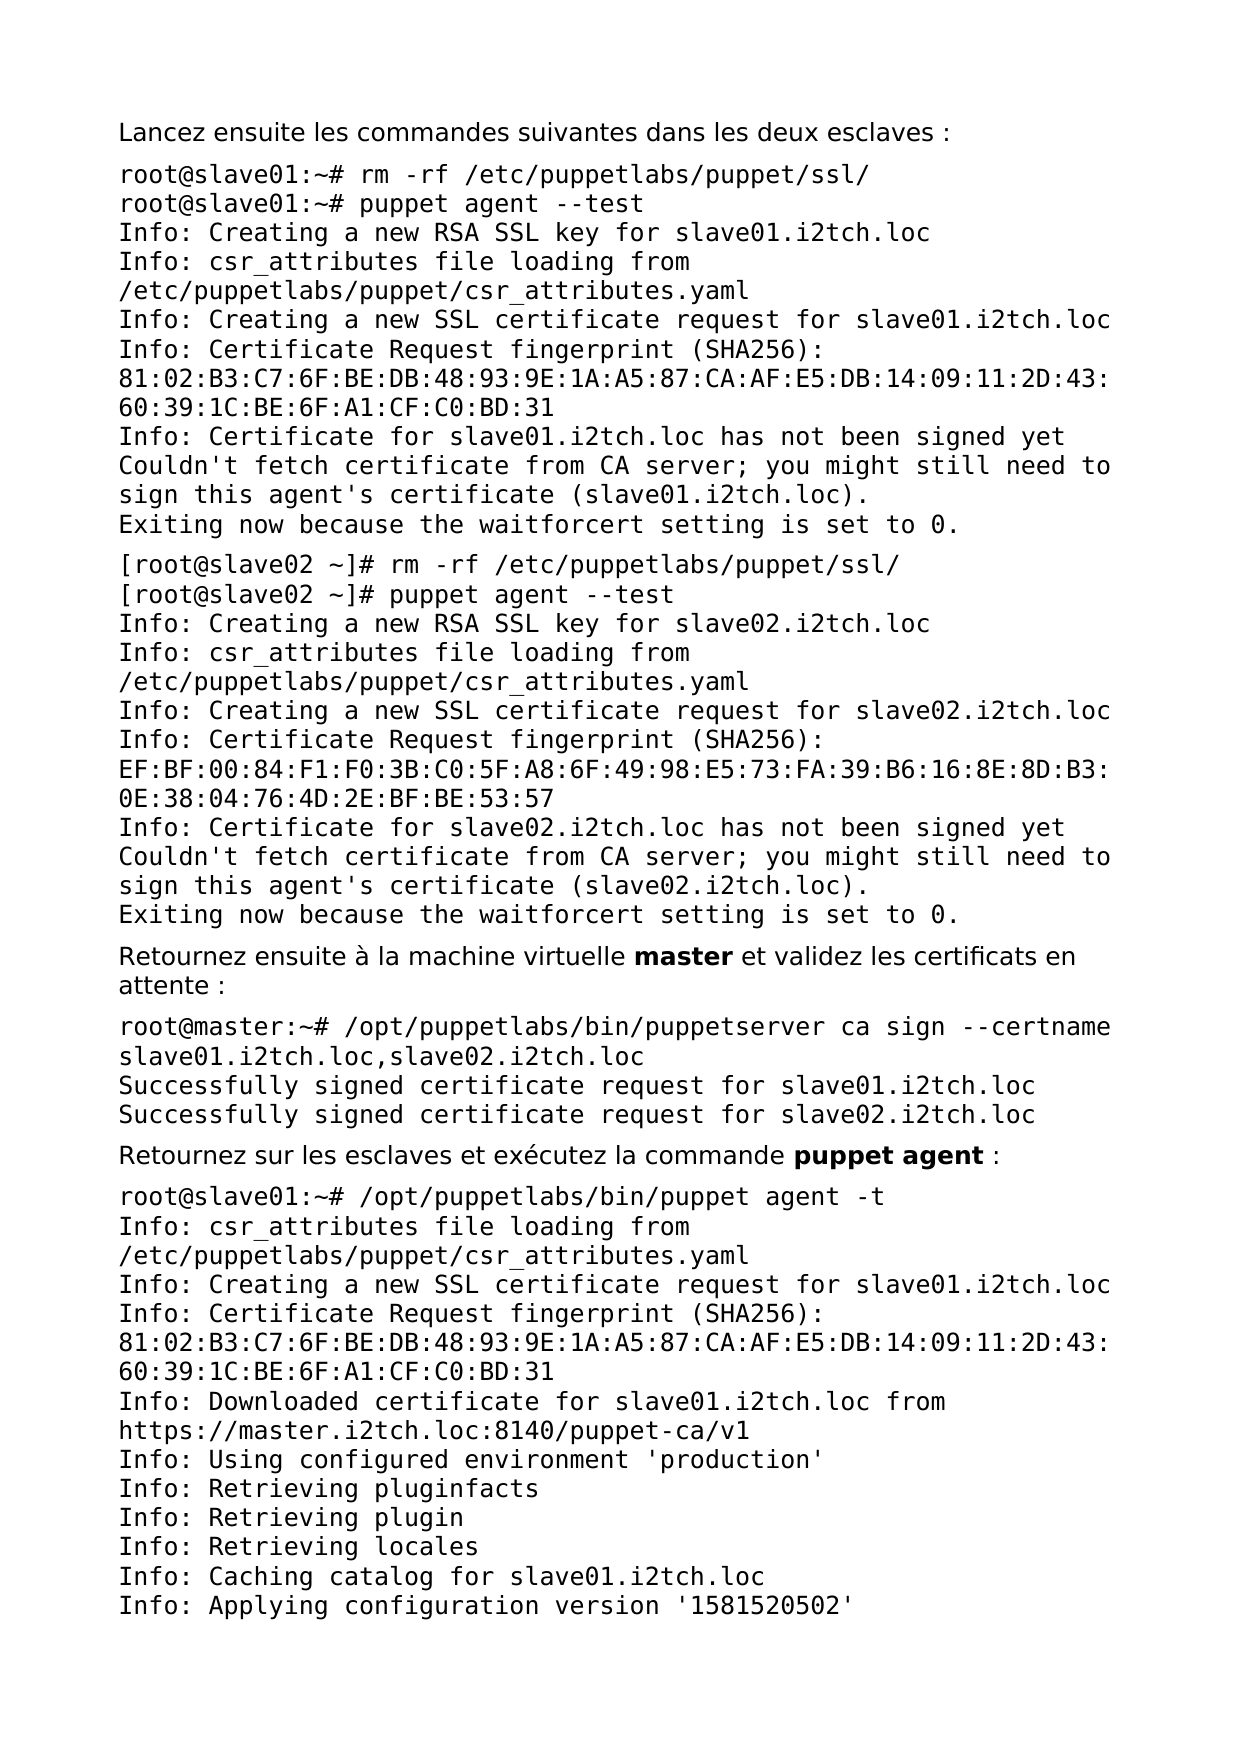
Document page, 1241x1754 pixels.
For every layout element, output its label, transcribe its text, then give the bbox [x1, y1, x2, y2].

text [root@slave02 ~]# rm -rf /etc/puppetlabs/puppet/ssl/ [root@slave02 ~]# puppet agent --test Info: Creating a new RSA SSL key for slave02.i2tch.loc Info: csr_attributes file loading from /etc/puppetlabs/puppet/csr_attributes.yaml Info: Creating a new SSL certificate request for slave02.i2tch.loc Info: Certificate Request fingerprint (SHA256): EF:BF:00:84:F1:F0:3B:C0:5F:A8:6F:49:98:E5:73:FA:39:B6:16:8E:8D:B3:0E:38:04:76:4D:2E:BF:BE:53:57 Info: Certificate for slave02.i2tch.loc has not been signed yet Couldn't fetch certificate from CA server; you might still need to sign this agent's certificate (slave02.i2tch.loc). Exiting now because the waitforcert setting is set to 0. [118, 551, 1122, 930]
text root@slave01:~# rm -rf /etc/puppetlabs/puppet/ssl/ root@slave01:~# puppet agent --test Info: Creating a new RSA SSL key for slave01.i2tch.loc Info: csr_attributes file loading from /etc/puppetlabs/puppet/csr_attributes.yaml Info: Creating a new SSL certificate request for slave01.i2tch.loc Info: Certificate Request fingerprint (SHA256): 81:02:B3:C7:6F:BE:DB:48:93:9E:1A:A5:87:CA:AF:E5:DB:14:09:11:2D:43:60:39:1C:BE:6F:A1:CF:C0:BD:31 Info: Certificate for slave01.i2tch.loc has not been signed yet Couldn't fetch certificate from CA server; you might still need to sign this agent's certificate (slave01.i2tch.loc). Exiting now because the waitforcert setting is set to 0. [118, 160, 1122, 539]
text Retournez ensuite à la machine virtuelle master et validez les certificats en attente : [118, 942, 1122, 1000]
text root@slave01:~# /opt/puppetlabs/bin/puppet agent -t Info: csr_attributes file loading from /etc/puppetlabs/puppet/csr_attributes.yaml Info: Creating a new SSL certificate request for slave01.i2tch.loc Info: Certificate Request fingerprint (SHA256): 81:02:B3:C7:6F:BE:DB:48:93:9E:1A:A5:87:CA:AF:E5:DB:14:09:11:2D:43:60:39:1C:BE:6F:A1:CF:C0:BD:31 Info: Downloaded certificate for slave01.i2tch.loc from https://master.i2tch.loc:8140/puppet-ca/v1 Info: Using configured environment 'production' Info: Retrieving pluginfacts Info: Retrieving plugin Info: Retrieving locales Info: Caching catalog for slave01.i2tch.loc Info: Applying configuration version '1581520502' [118, 1183, 1122, 1620]
text root@master:~# /opt/puppetlabs/bin/puppetserver ca sign --certname slave01.i2tch.loc,slave02.i2tch.loc Successfully signed certificate request for slave01.i2tch.loc Successfully signed certificate request for slave02.i2tch.loc [118, 1012, 1122, 1129]
text Retournez sur les esclaves et exécutez la commande puppet agent : [118, 1141, 1122, 1170]
text Lancez ensuite les commandes suivantes dans les deux esclaves : [118, 118, 1122, 147]
